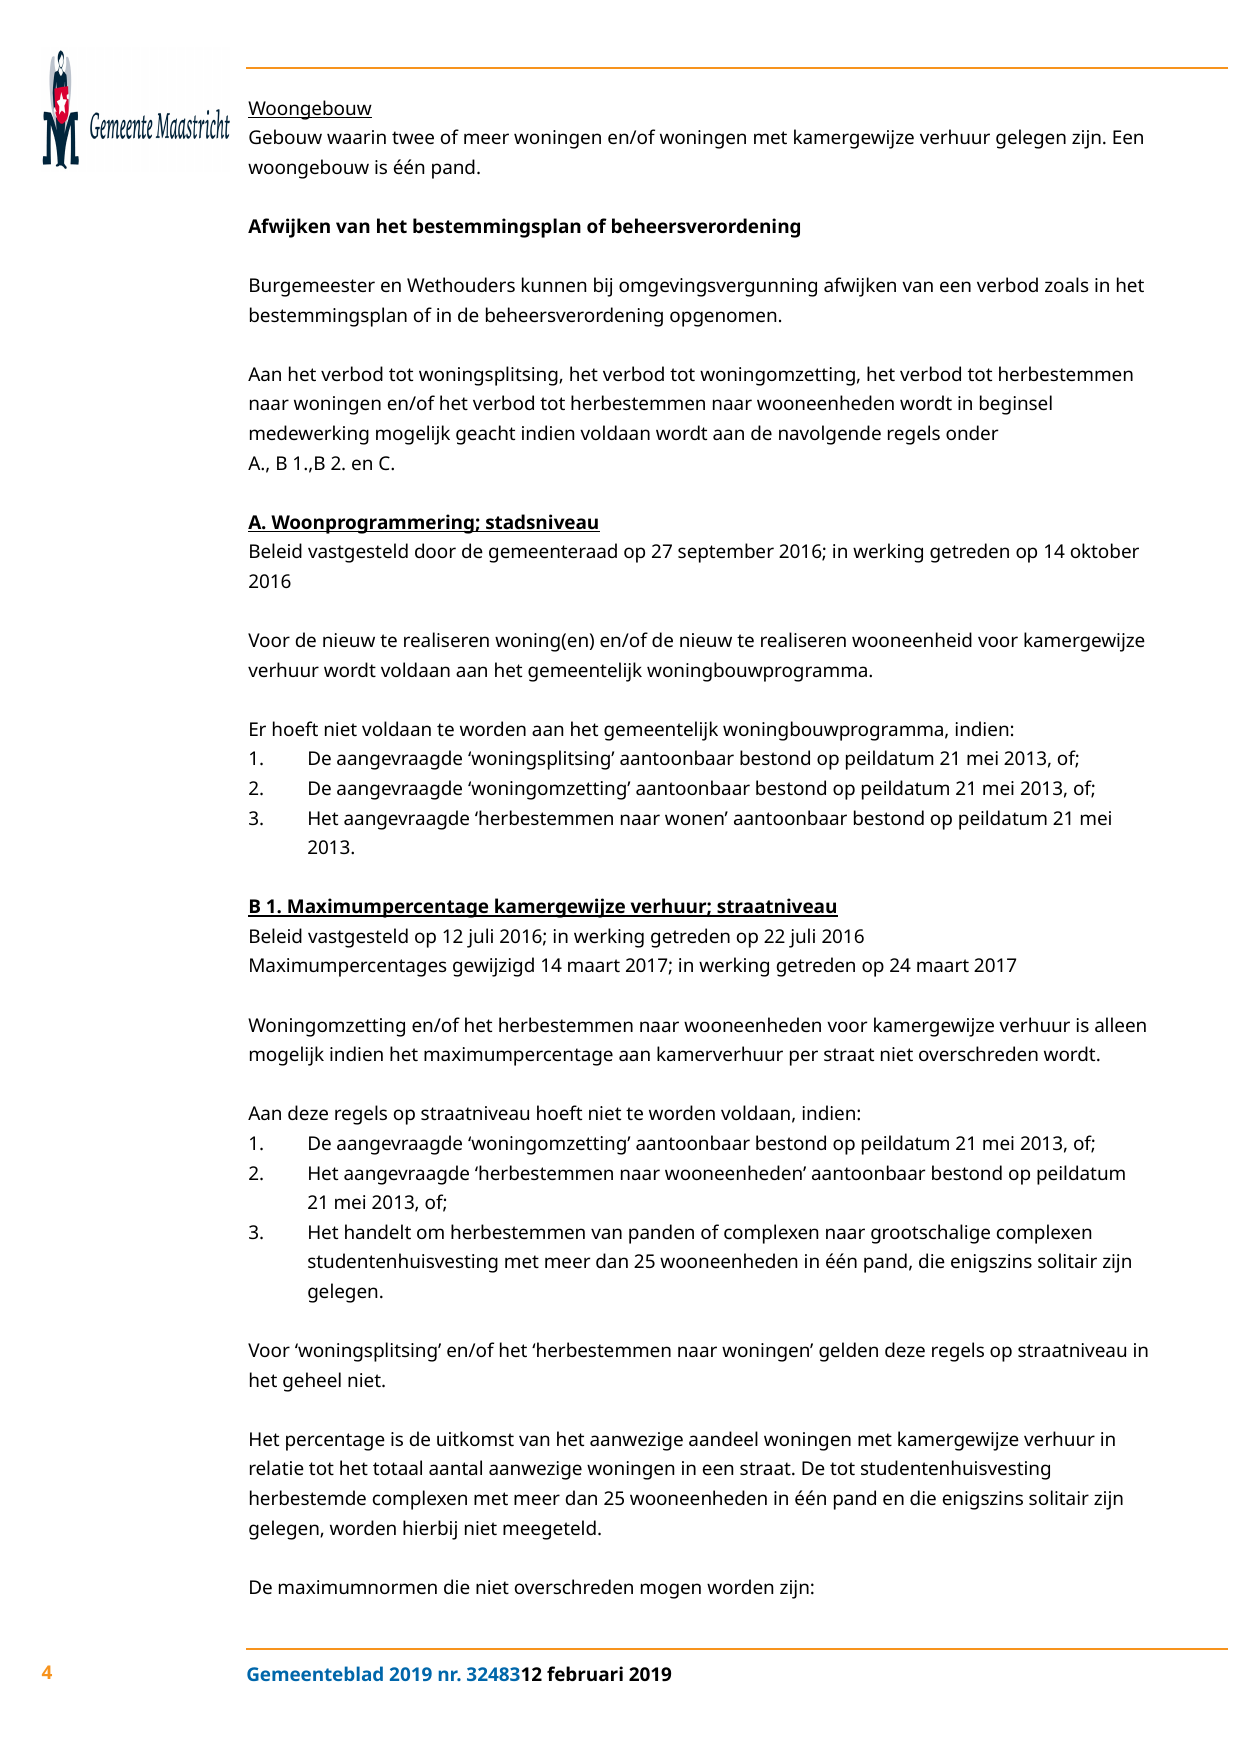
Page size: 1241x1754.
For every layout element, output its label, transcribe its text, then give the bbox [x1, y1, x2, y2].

text Maximumpercentages gewijzigd 14 maart 2017; in werking getreden op 24 maart 2017 [248, 953, 1152, 978]
text B 1. Maximumpercentage kamergewijze verhuur; straatniveau [248, 893, 1152, 919]
text Beleid vastgesteld door de gemeenteraad op 27 september 2016; in werking getreden op 14 oktober 2016 [248, 538, 1152, 594]
text Afwijken van het bestemmingsplan of beheersverordening [248, 213, 1152, 239]
text De maximumnormen die niet overschreden mogen worden zijn: [248, 1574, 1152, 1600]
text Voor de nieuw te realiseren woning(en) en/of de nieuw te realiseren wooneenheid voor kamergewijze verhuur wordt voldaan aan het gemeentelijk woningbouwprogramma. [248, 627, 1152, 683]
list Het aangevraagde ‘herbestemmen naar wooneenheden’ aantoonbaar bestond op peildatum 21 mei 2013, of; [248, 1160, 1152, 1215]
picture [41, 47, 231, 172]
list De aangevraagde ‘woningomzetting’ aantoonbaar bestond op peildatum 21 mei 2013, of; [248, 1130, 1152, 1156]
list Het handelt om herbestemmen van panden of complexen naar grootschalige complexen studentenhuisvesting met meer dan 25 wooneenheden in één pand, die enigszins solitair zijn gelegen. [248, 1219, 1152, 1304]
text Beleid vastgesteld op 12 juli 2016; in werking getreden op 22 juli 2016 [248, 923, 1152, 949]
text Woningomzetting en/of het herbestemmen naar wooneenheden voor kamergewijze verhuur is alleen mogelijk indien het maximumpercentage aan kamerverhuur per straat niet overschreden wordt. [248, 1012, 1152, 1067]
text A., B 1.,B 2. en C. [248, 450, 1152, 476]
text Er hoeft niet voldaan te worden aan het gemeentelijk woningbouwprogramma, indien: [248, 716, 1152, 742]
list Het aangevraagde ‘herbestemmen naar wonen’ aantoonbaar bestond op peildatum 21 mei 2013. [248, 805, 1152, 860]
text Voor ‘woningsplitsing’ en/of het ‘herbestemmen naar woningen’ gelden deze regels op straatniveau in het geheel niet. [248, 1337, 1152, 1393]
list De aangevraagde ‘woningomzetting’ aantoonbaar bestond op peildatum 21 mei 2013, of; [248, 775, 1152, 801]
text Woongebouw [248, 95, 1152, 121]
text A. Woonprogrammering; stadsniveau [248, 509, 1152, 535]
text Gebouw waarin twee of meer woningen en/of woningen met kamergewijze verhuur gelegen zijn. Een woongebouw is één pand. [248, 124, 1152, 180]
text Aan het verbod tot woningsplitsing, het verbod tot woningomzetting, het verbod tot herbestemmen naar woningen en/of het verbod tot herbestemmen naar wooneenheden wordt in beginsel medewerking mogelijk geacht indien voldaan wordt aan de navolgende regels onder [248, 361, 1152, 446]
text Het percentage is de uitkomst van het aanwezige aandeel woningen met kamergewijze verhuur in relatie tot het totaal aantal aanwezige woningen in een straat. De tot studentenhuisvesting herbestemde complexen met meer dan 25 wooneenheden in één pand en die enigszins solitair zijn gelegen, worden hierbij niet meegeteld. [248, 1426, 1152, 1541]
list De aangevraagde ‘woningsplitsing’ aantoonbaar bestond op peildatum 21 mei 2013, of; [248, 746, 1152, 771]
text Aan deze regels op straatniveau hoeft niet te worden voldaan, indien: [248, 1101, 1152, 1126]
text Burgemeester en Wethouders kunnen bij omgevingsvergunning afwijken van een verbod zoals in het bestemmingsplan of in de beheersverordening opgenomen. [248, 272, 1152, 328]
